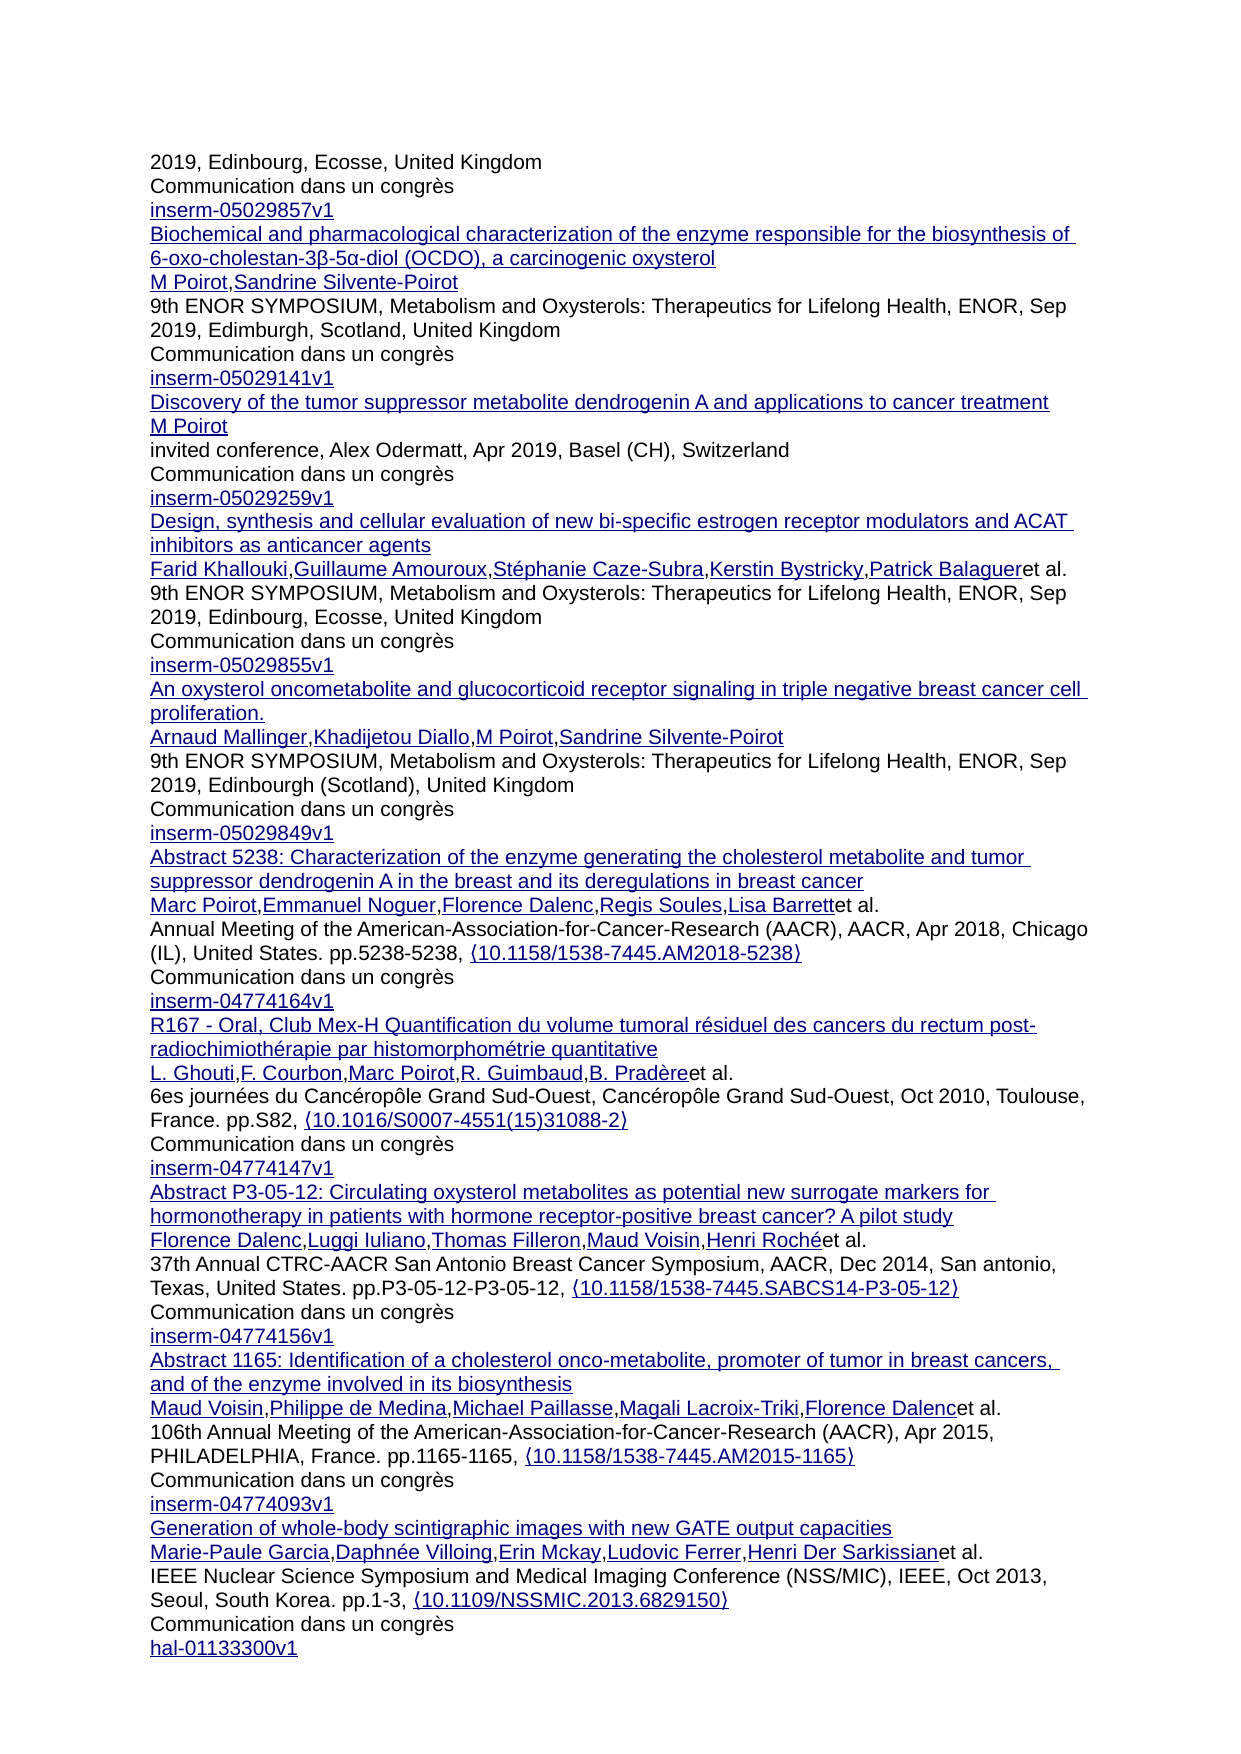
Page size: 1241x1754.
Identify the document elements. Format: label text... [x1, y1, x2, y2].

table_cell Abstract 5238: Characterization of the enzyme generating the cholesterol metabolite and tumor suppressor dendrogenin A in the breast and its deregulations in breast cancer Marc Poirot,Emmanuel Noguer,Florence Dalenc,Regis Soules,Lisa Barrettet al. Annual Meeting of the American-Association-for-Cancer-Research (AACR), AACR, Apr 2018, Chicago (IL), United States. pp.5238-5238, ⟨10.1158/1538-7445.AM2018-5238⟩ Communication dans un congrès inserm-04774164v1 [150, 845, 1090, 1012]
table_cell Abstract P3-05-12: Circulating oxysterol metabolites as potential new surrogate markers for hormonotherapy in patients with hormone receptor-positive breast cancer? A pilot study Florence Dalenc,Luggi Iuliano,Thomas Filleron,Maud Voisin,Henri Rochéet al. 37th Annual CTRC-AACR San Antonio Breast Cancer Symposium, AACR, Dec 2014, San antonio, Texas, United States. pp.P3-05-12-P3-05-12, ⟨10.1158/1538-7445.SABCS14-P3-05-12⟩ Communication dans un congrès inserm-04774156v1 [150, 1180, 1090, 1348]
table_cell Abstract 1165: Identification of a cholesterol onco-metabolite, promoter of tumor in breast cancers, and of the enzyme involved in its biosynthesis Maud Voisin,Philippe de Medina,Michael Paillasse,Magali Lacroix-Triki,Florence Dalencet al. 106th Annual Meeting of the American-Association-for-Cancer-Research (AACR), Apr 2015, PHILADELPHIA, France. pp.1165-1165, ⟨10.1158/1538-7445.AM2015-1165⟩ Communication dans un congrès inserm-04774093v1 [150, 1348, 1090, 1516]
table_cell An oxysterol oncometabolite and glucocorticoid receptor signaling in triple negative breast cancer cell proliferation. Arnaud Mallinger,Khadijetou Diallo,M Poirot,Sandrine Silvente-Poirot 9th ENOR SYMPOSIUM, Metabolism and Oxysterols: Therapeutics for Lifelong Health, ENOR, Sep 2019, Edinbourgh (Scotland), United Kingdom Communication dans un congrès inserm-05029849v1 [150, 677, 1090, 845]
table_cell R167 - Oral, Club Mex-H Quantification du volume tumoral résiduel des cancers du rectum post-radiochimiothérapie par histomorphométrie quantitative L. Ghouti,F. Courbon,Marc Poirot,R. Guimbaud,B. Pradèreet al. 6es journées du Cancéropôle Grand Sud-Ouest, Cancéropôle Grand Sud-Ouest, Oct 2010, Toulouse, France. pp.S82, ⟨10.1016/S0007-4551(15)31088-2⟩ Communication dans un congrès inserm-04774147v1 [150, 1013, 1090, 1180]
table_cell Discovery of the tumor suppressor metabolite dendrogenin A and applications to cancer treatment M Poirot invited conference, Alex Odermatt, Apr 2019, Basel (CH), Switzerland Communication dans un congrès inserm-05029259v1 [150, 390, 1090, 509]
table_cell Generation of whole-body scintigraphic images with new GATE output capacities Marie-Paule Garcia,Daphnée Villoing,Erin Mckay,Ludovic Ferrer,Henri Der Sarkissianet al. IEEE Nuclear Science Symposium and Medical Imaging Conference (NSS/MIC), IEEE, Oct 2013, Seoul, South Korea. pp.1-3, ⟨10.1109/NSSMIC.2013.6829150⟩ Communication dans un congrès hal-01133300v1 [150, 1516, 1090, 1659]
table_cell Biochemical and pharmacological characterization of the enzyme responsible for the biosynthesis of 6-oxo-cholestan-3β-5α-diol (OCDO), a carcinogenic oxysterol M Poirot,Sandrine Silvente-Poirot 9th ENOR SYMPOSIUM, Metabolism and Oxysterols: Therapeutics for Lifelong Health, ENOR, Sep 2019, Edimburgh, Scotland, United Kingdom Communication dans un congrès inserm-05029141v1 [150, 222, 1090, 389]
table_cell 2019, Edinbourg, Ecosse, United Kingdom Communication dans un congrès inserm-05029857v1 [150, 150, 1090, 222]
table_cell Design, synthesis and cellular evaluation of new bi-specific estrogen receptor modulators and ACAT inhibitors as anticancer agents Farid Khallouki,Guillaume Amouroux,Stéphanie Caze-Subra,Kerstin Bystricky,Patrick Balagueret al. 9th ENOR SYMPOSIUM, Metabolism and Oxysterols: Therapeutics for Lifelong Health, ENOR, Sep 2019, Edinbourg, Ecosse, United Kingdom Communication dans un congrès inserm-05029855v1 [150, 509, 1090, 677]
